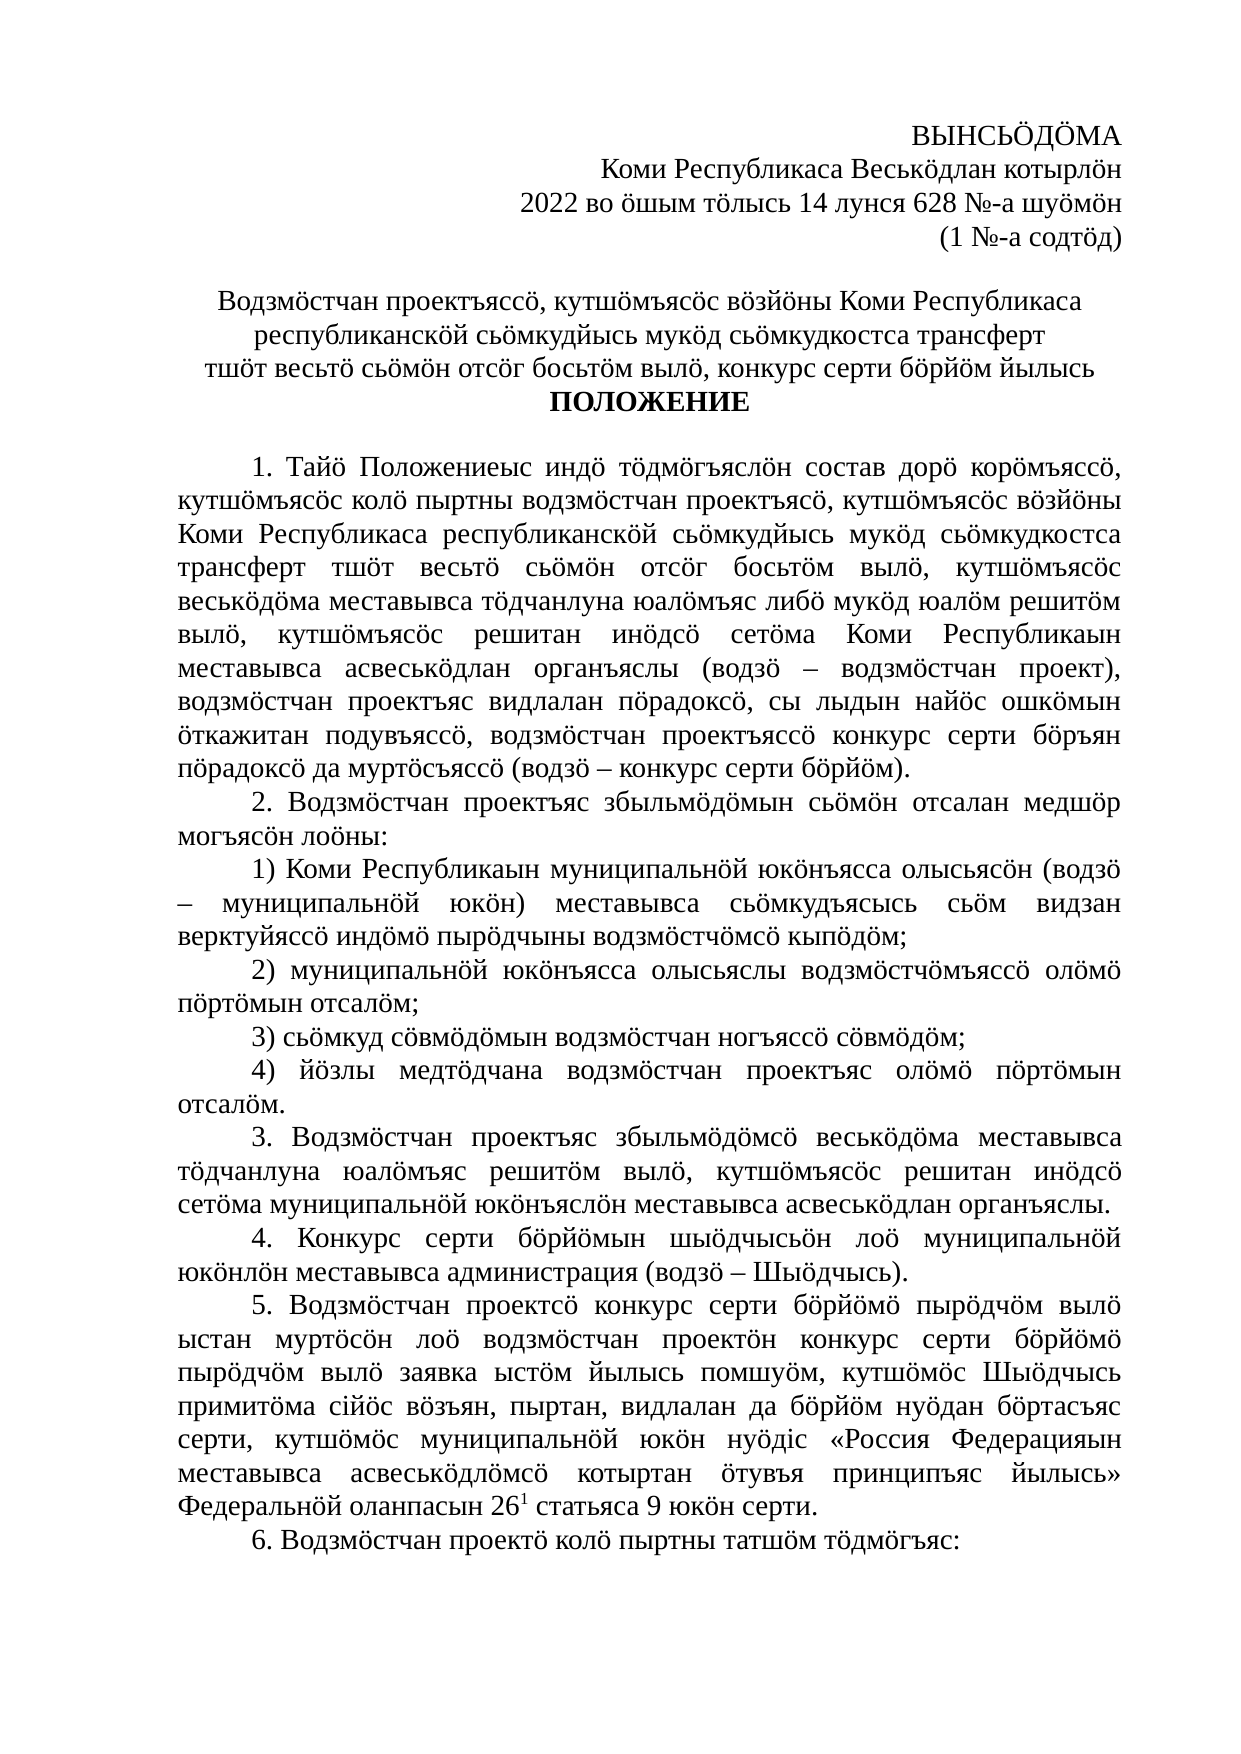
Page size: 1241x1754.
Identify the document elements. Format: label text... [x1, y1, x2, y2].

text 6. Водзмӧстчан проектӧ колӧ пыртны татшӧм тӧдмӧгъяс: [177, 1522, 1122, 1556]
text тшӧт весьтӧ сьӧмӧн отсӧг босьтӧм вылӧ, конкурс серти бӧрйӧм йылысь [177, 351, 1122, 384]
text 4. Конкурс серти бӧрйӧмын шыӧдчысьӧн лоӧ муниципальнӧй юкӧнлӧн меставывса администрация (водзӧ – Шыӧдчысь). [177, 1220, 1122, 1287]
text республиканскӧй сьӧмкудйысь мукӧд сьӧмкудкостса трансферт [177, 317, 1122, 351]
text 3. Водзмӧстчан проектъяс збыльмӧдӧмсӧ веськӧдӧма меставывса тӧдчанлуна юалӧмъяс решитӧм вылӧ, кутшӧмъясӧс решитан инӧдсӧ сетӧма муниципальнӧй юкӧнъяслӧн меставывса асвеськӧдлан органъяслы. [177, 1119, 1122, 1220]
text 1. Тайӧ Положениеыс индӧ тӧдмӧгъяслӧн состав дорӧ корӧмъяссӧ, кутшӧмъясӧс колӧ пыртны водзмӧстчан проектъясӧ, кутшӧмъясӧс вӧзйӧны Коми Республикаса республиканскӧй сьӧмкудйысь мукӧд сьӧмкудкостса трансферт тшӧт весьтӧ сьӧмӧн отсӧг босьтӧм вылӧ, кутшӧмъясӧс веськӧдӧма меставывса тӧдчанлуна юалӧмъяс либӧ мукӧд юалӧм решитӧм вылӧ, кутшӧмъясӧс решитан инӧдсӧ сетӧма Коми Республикаын меставывса асвеськӧдлан органъяслы (водзӧ – водзмӧстчан проект), водзмӧстчан проектъяс видлалан пӧрадоксӧ, сы лыдын найӧс ошкӧмын ӧткажитан подувъяссӧ, водзмӧстчан проектъяссӧ конкурс серти бӧръян пӧрадоксӧ да муртӧсъяссӧ (водзӧ – конкурс серти бӧрйӧм). [177, 449, 1122, 784]
text Водзмӧстчан проектъяссӧ, кутшӧмъясӧс вӧзйӧны Коми Республикаса [177, 283, 1122, 317]
text 2) муниципальнӧй юкӧнъясса олысьяслы водзмӧстчӧмъяссӧ олӧмӧ пӧртӧмын отсалӧм; [177, 952, 1122, 1019]
text ПОЛОЖЕНИЕ [177, 384, 1122, 418]
text Коми Республикаса Веськӧдлан котырлӧн [177, 152, 1122, 185]
text 2. Водзмӧстчан проектъяс збыльмӧдӧмын сьӧмӧн отсалан медшӧр могъясӧн лоӧны: [177, 784, 1122, 851]
text 4) йӧзлы медтӧдчана водзмӧстчан проектъяс олӧмӧ пӧртӧмын отсалӧм. [177, 1052, 1122, 1119]
text 2022 во ӧшым тӧлысь 14 лунся 628 №-а шуӧмӧн [177, 185, 1122, 219]
text ВЫНСЬӦДӦМА [177, 118, 1122, 152]
text (1 №-а содтӧд) [177, 219, 1122, 252]
text 5. Водзмӧстчан проектсӧ конкурс серти бӧрйӧмӧ пырӧдчӧм вылӧ ыстан муртӧсӧн лоӧ водзмӧстчан проектӧн конкурс серти бӧрйӧмӧ пырӧдчӧм вылӧ заявка ыстӧм йылысь помшуӧм, кутшӧмӧс Шыӧдчысь примитӧма сійӧс вӧзъян, пыртан, видлалан да бӧрйӧм нуӧдан бӧртасъяс серти, кутшӧмӧс муниципальнӧй юкӧн нуӧдіс «Россия Федерацияын меставывса асвеськӧдлӧмсӧ котыртан ӧтувъя принципъяс йылысь» Федеральнӧй оланпасын 261 статьяса 9 юкӧн серти. [177, 1287, 1122, 1522]
text 3) сьӧмкуд сӧвмӧдӧмын водзмӧстчан ногъяссӧ сӧвмӧдӧм; [177, 1019, 1122, 1052]
text 1) Коми Республикаын муниципальнӧй юкӧнъясса олысьясӧн (водзӧ – муниципальнӧй юкӧн) меставывса сьӧмкудъясысь сьӧм видзан верктуйяссӧ индӧмӧ пырӧдчыны водзмӧстчӧмсӧ кыпӧдӧм; [177, 851, 1122, 952]
